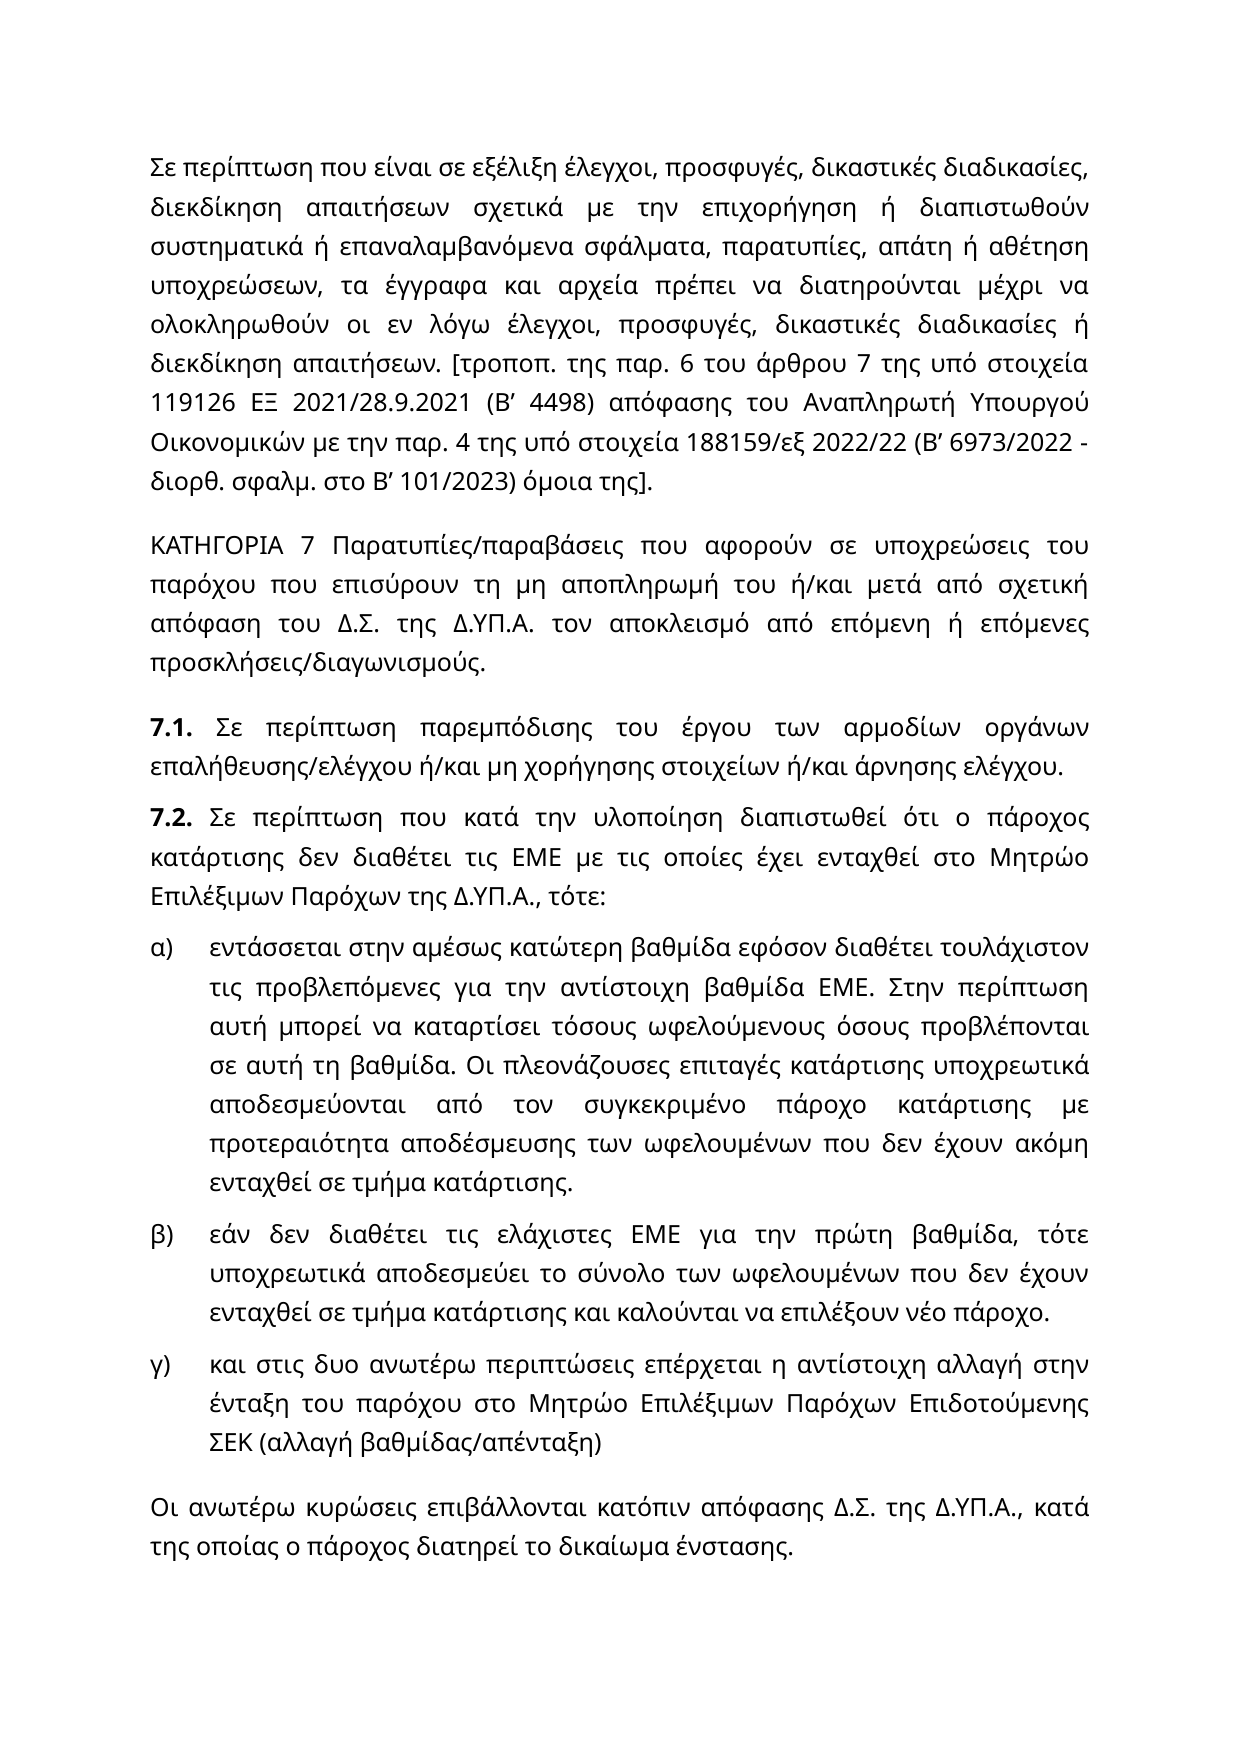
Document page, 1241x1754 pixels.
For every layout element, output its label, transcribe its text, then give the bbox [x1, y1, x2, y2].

text 7.1. Σε περίπτωση παρεμπόδισης του έργου των αρμοδίων οργάνων επαλήθευσης/ελέγχου ή/και μη χορήγησης στοιχείων ή/και άρνησης ελέγχου. [150, 709, 1090, 782]
list α) εντάσσεται στην αμέσως κατώτερη βαθμίδα εφόσον διαθέτει τουλάχιστον τις προβλεπόμενες για την αντίστοιχη βαθμίδα ΕΜΕ. Στην περίπτωση αυτή μπορεί να καταρτίσει τόσους ωφελούμενους όσους προβλέπονται σε αυτή τη βαθμίδα. Οι πλεονάζουσες επιταγές κατάρτισης υποχρεωτικά αποδεσμεύονται από τον συγκεκριμένο πάροχο κατάρτισης με προτεραιότητα αποδέσμευσης των ωφελουμένων που δεν έχουν ακόμη ενταχθεί σε τμήμα κατάρτισης. [150, 930, 1090, 1199]
list γ) και στις δυο ανωτέρω περιπτώσεις επέρχεται η αντίστοιχη αλλαγή στην ένταξη του παρόχου στο Μητρώο Επιλέξιμων Παρόχων Επιδοτούμενης ΣΕΚ (αλλαγή βαθμίδας/απένταξη) [150, 1347, 1090, 1459]
text Οι ανωτέρω κυρώσεις επιβάλλονται κατόπιν απόφασης Δ.Σ. της Δ.ΥΠ.Α., κατά της οποίας ο πάροχος διατηρεί το δικαίωμα ένστασης. [150, 1489, 1090, 1562]
text Σε περίπτωση που είναι σε εξέλιξη έλεγχοι, προσφυγές, δικαστικές διαδικασίες, διεκδίκηση απαιτήσεων σχετικά με την επιχορήγηση ή διαπιστωθούν συστηματικά ή επαναλαμβανόμενα σφάλματα, παρατυπίες, απάτη ή αθέτηση υποχρεώσεων, τα έγγραφα και αρχεία πρέπει να διατηρούνται μέχρι να ολοκληρωθούν οι εν λόγω έλεγχοι, προσφυγές, δικαστικές διαδικασίες ή διεκδίκηση απαιτήσεων. [τροποπ. της παρ. 6 του άρθρου 7 της υπό στοιχεία 119126 ΕΞ 2021/28.9.2021 (Β’ 4498) απόφασης του Αναπληρωτή Υπουργού Οικονομικών με την παρ. 4 της υπό στοιχεία 188159/εξ 2022/22 (Β’ 6973/2022 - διορθ. σφαλμ. στο Β’ 101/2023) όμοια της]. [150, 150, 1090, 497]
list β) εάν δεν διαθέτει τις ελάχιστες ΕΜΕ για την πρώτη βαθμίδα, τότε υποχρεωτικά αποδεσμεύει το σύνολο των ωφελουμένων που δεν έχουν ενταχθεί σε τμήμα κατάρτισης και καλούνται να επιλέξουν νέο πάροχο. [150, 1217, 1090, 1329]
text ΚΑΤΗΓΟΡΙΑ 7 Παρατυπίες/παραβάσεις που αφορούν σε υποχρεώσεις του παρόχου που επισύρουν τη μη αποπληρωμή του ή/και μετά από σχετική απόφαση του Δ.Σ. της Δ.ΥΠ.Α. τον αποκλεισμό από επόμενη ή επόμενες προσκλήσεις/διαγωνισμούς. [150, 527, 1090, 679]
text 7.2. Σε περίπτωση που κατά την υλοποίηση διαπιστωθεί ότι ο πάροχος κατάρτισης δεν διαθέτει τις ΕΜΕ με τις οποίες έχει ενταχθεί στο Μητρώο Επιλέξιμων Παρόχων της Δ.ΥΠ.Α., τότε: [150, 800, 1090, 912]
